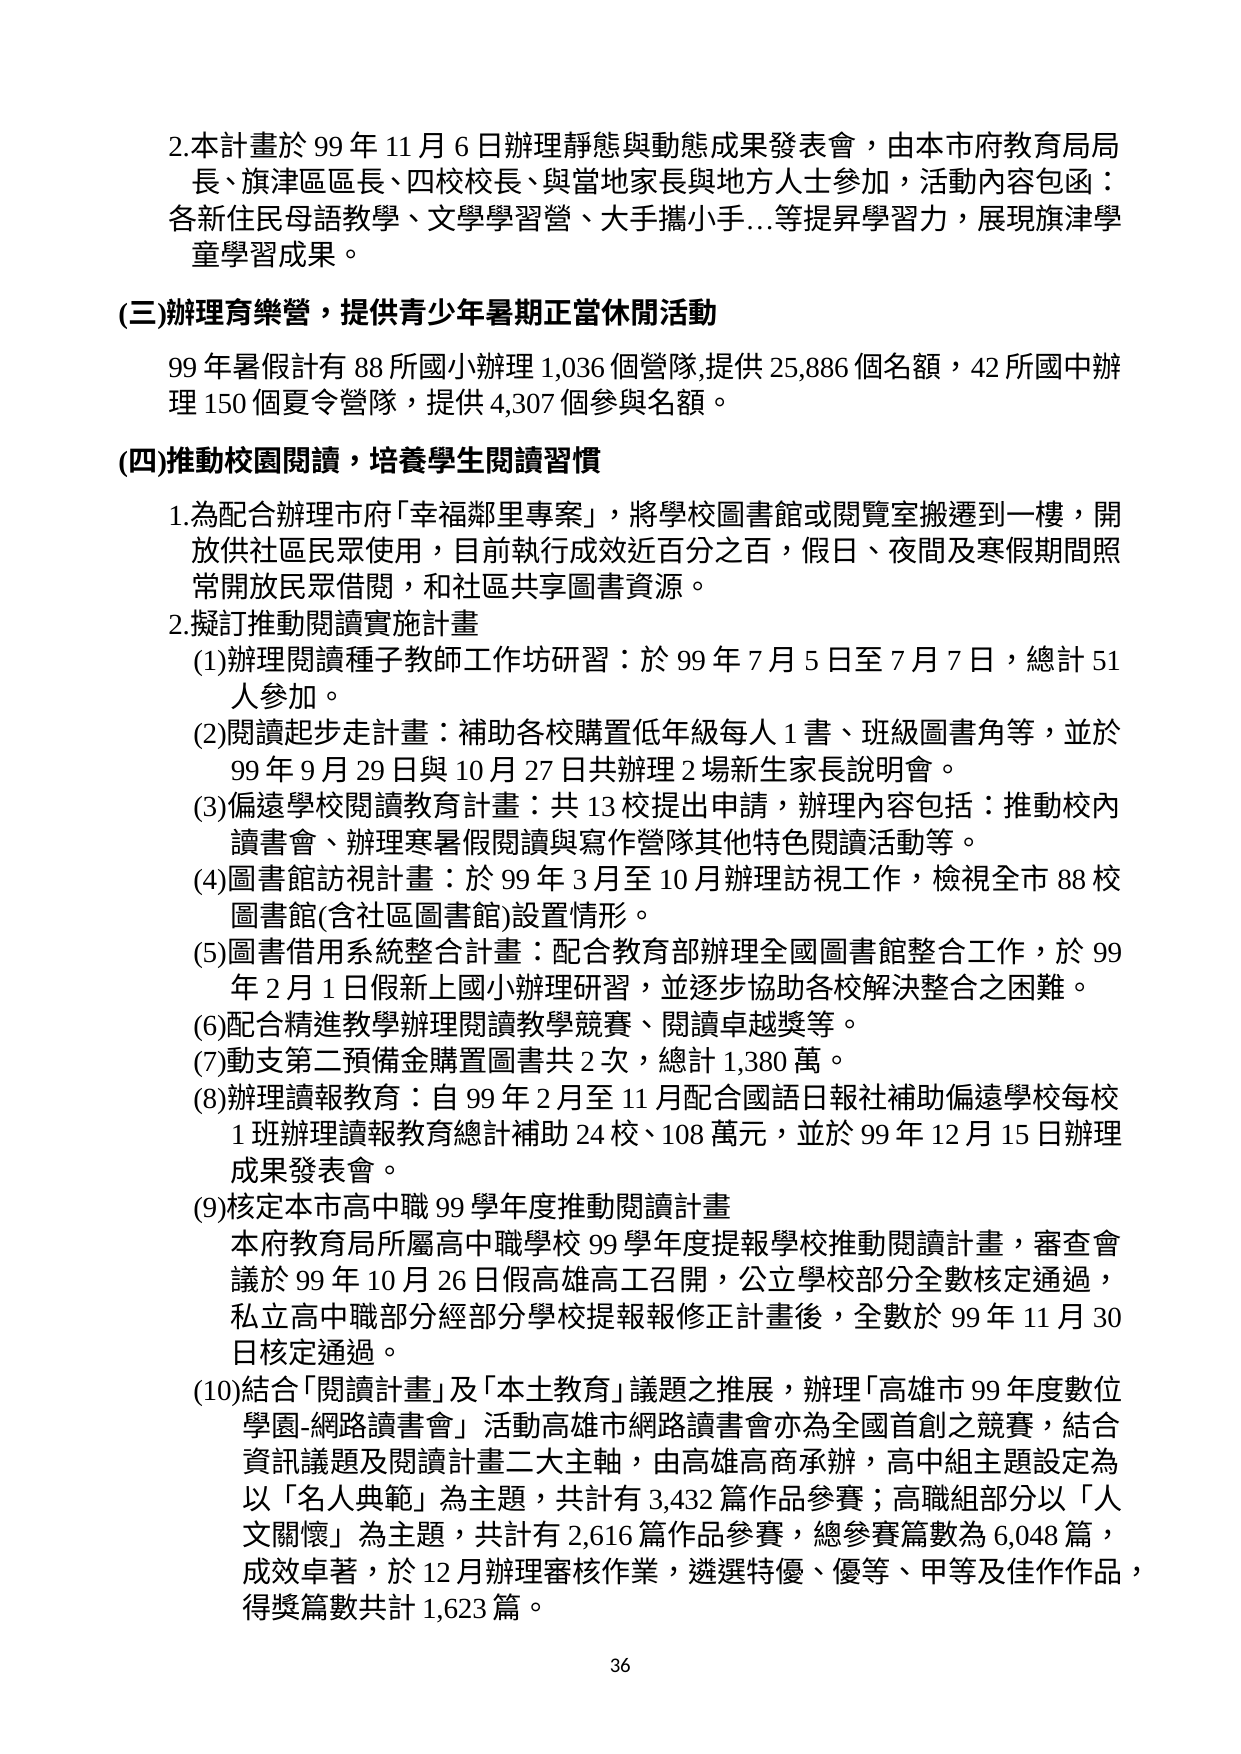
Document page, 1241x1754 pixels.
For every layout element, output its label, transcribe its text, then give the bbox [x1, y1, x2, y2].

text (6)配合精進教學辦理閱讀教學競賽、閱讀卓越獎等。 [193, 1006, 1122, 1043]
text 2.擬訂推動閱讀實施計畫 [168, 605, 1122, 642]
text (8)辦理讀報教育：自99年2月至11月配合國語日報社補助偏遠學校每校1班辦理讀報教育總計補助24校、108萬元，並於99年12月15日辦理成果發表會。 [193, 1079, 1122, 1188]
text (10)結合「閱讀計畫」及「本土教育」議題之推展，辦理「高雄市99年度數位學園-網路讀書會」活動高雄市網路讀書會亦為全國首創之競賽，結合資訊議題及閱讀計畫二大主軸，由高雄高商承辦，高中組主題設定為以「名人典範」為主題，共計有3,432篇作品參賽；高職組部分以「人文關懷」為主題，共計有2,616篇作品參賽，總參賽篇數為6,048篇，成效卓著，於12月辦理審核作業，遴選特優、優等、甲等及佳作作品，得獎篇數共計1,623篇。 [193, 1371, 1122, 1626]
text (5)圖書借用系統整合計畫：配合教育部辦理全國圖書館整合工作，於99年2月1日假新上國小辦理研習，並逐步協助各校解決整合之困難。 [193, 933, 1122, 1006]
text 各新住民母語教學、文學學習營、大手攜小手…等提昇學習力，展現旗津學童學習成果。 [168, 200, 1122, 273]
text 2.本計畫於99年11月6日辦理靜態與動態成果發表會，由本市府教育局局長、旗津區區長、四校校長、與當地家長與地方人士參加，活動內容包函： [168, 127, 1122, 200]
text (9)核定本市高中職99學年度推動閱讀計畫 [193, 1188, 1122, 1225]
text 本府教育局所屬高中職學校99學年度提報學校推動閱讀計畫，審查會議於99年10月26日假高雄高工召開，公立學校部分全數核定通過，私立高中職部分經部分學校提報報修正計畫後，全數於99年11月30日核定通過。 [231, 1225, 1122, 1371]
text (1)辦理閱讀種子教師工作坊研習：於99年7月5日至7月7日，總計51人參加。 [193, 642, 1122, 714]
text (3)偏遠學校閱讀教育計畫：共13校提出申請，辦理內容包括：推動校內讀書會、辦理寒暑假閱讀與寫作營隊其他特色閱讀活動等。 [193, 787, 1122, 860]
text (四)推動校園閱讀，培養學生閱讀習慣 [118, 421, 1122, 496]
text (7)動支第二預備金購置圖書共2次，總計1,380萬。 [193, 1043, 1122, 1079]
text 99年暑假計有88所國小辦理1,036個營隊,提供25,886個名額，42所國中辦理150個夏令營隊，提供4,307個參與名額。 [168, 348, 1122, 421]
text (三)辦理育樂營，提供青少年暑期正當休閒活動 [118, 273, 1122, 348]
text 1.為配合辦理市府「幸福鄰里專案」，將學校圖書館或閱覽室搬遷到一樓，開放供社區民眾使用，目前執行成效近百分之百，假日、夜間及寒假期間照常開放民眾借閱，和社區共享圖書資源。 [168, 496, 1122, 605]
text (2)閱讀起步走計畫：補助各校購置低年級每人1書、班級圖書角等，並於99年9月29日與10月27日共辦理2場新生家長說明會。 [193, 714, 1122, 787]
text (4)圖書館訪視計畫：於99年3月至10月辦理訪視工作，檢視全市88校圖書館(含社區圖書館)設置情形。 [193, 860, 1122, 933]
